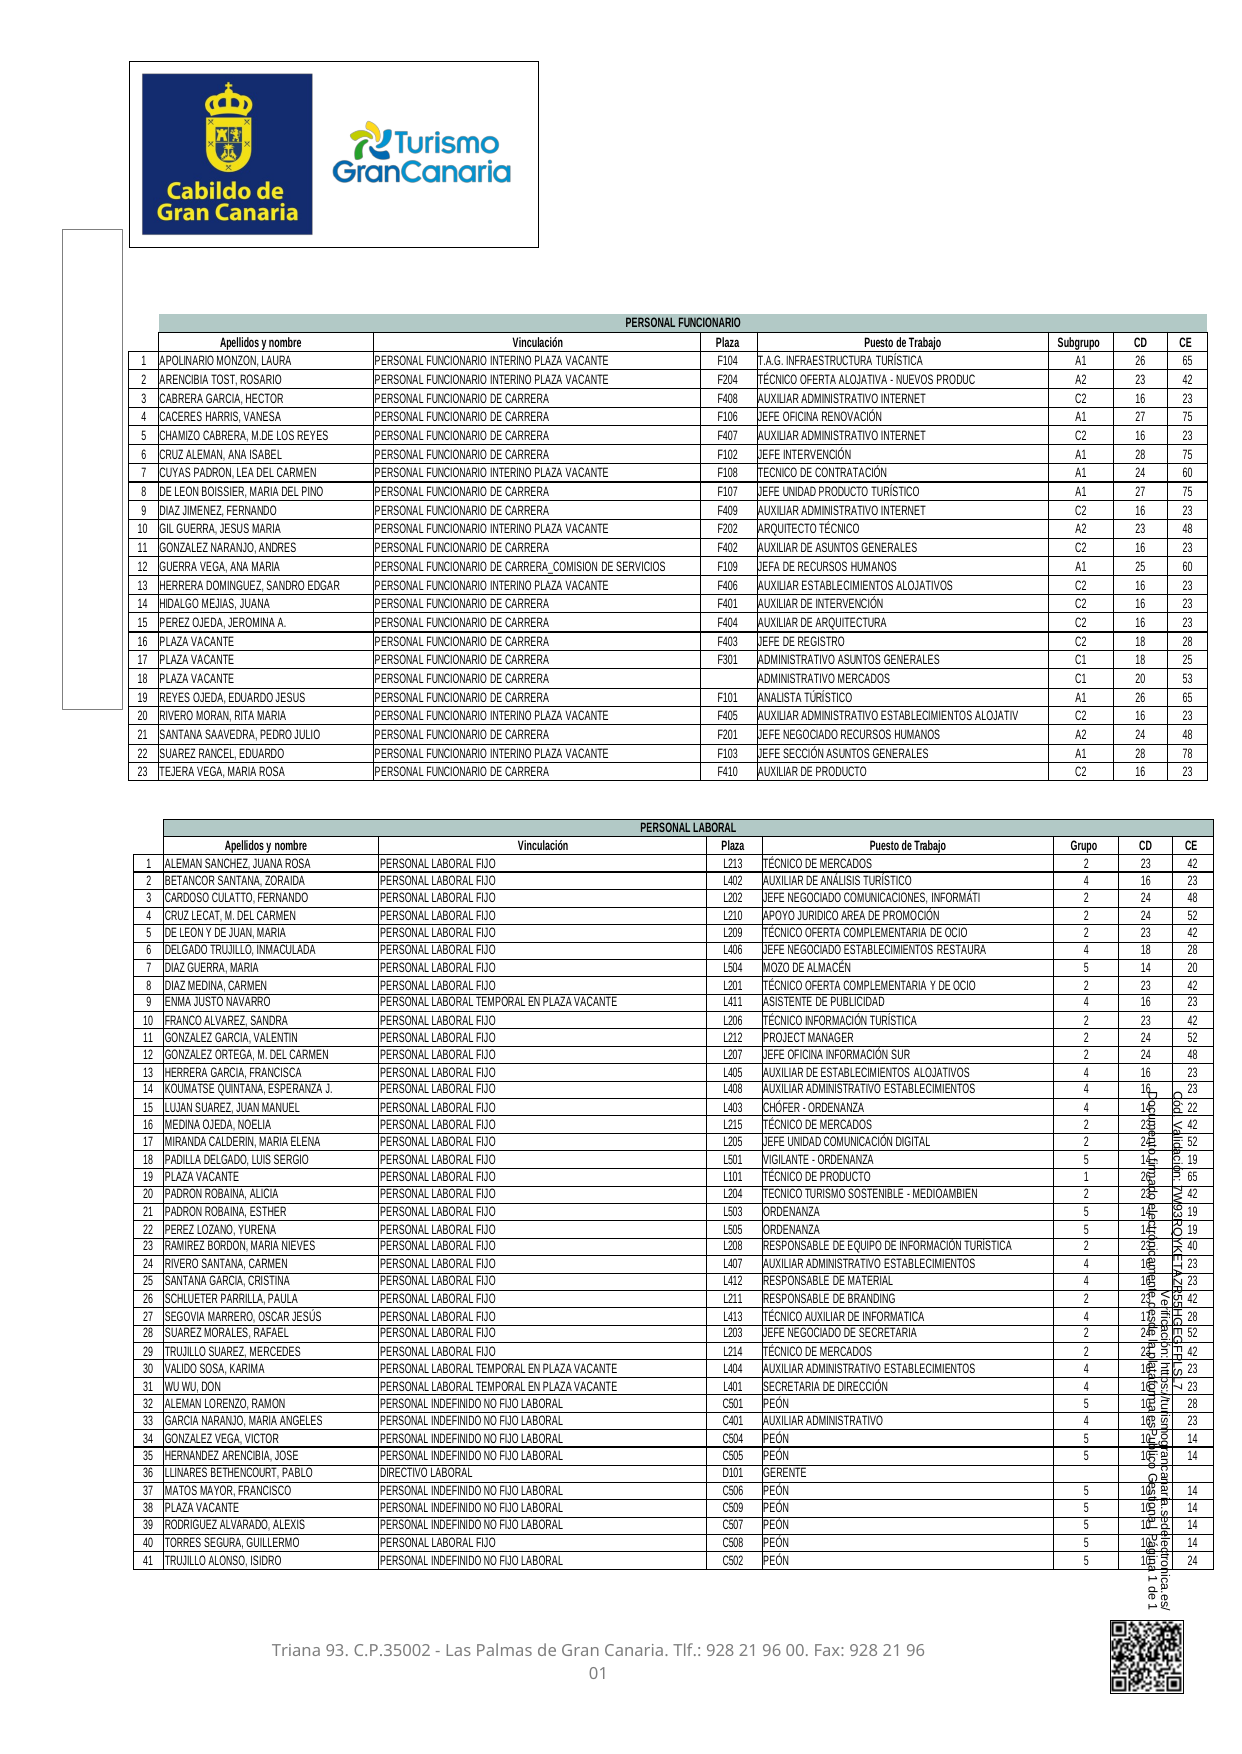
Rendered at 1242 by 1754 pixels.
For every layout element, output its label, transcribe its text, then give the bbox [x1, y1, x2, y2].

table_cell C505 [707, 1448, 762, 1464]
table_cell 27 [134, 1308, 163, 1325]
table_cell 10 [1119, 1518, 1172, 1534]
table_cell PERSONAL LABORAL FIJO [379, 1012, 706, 1028]
table_header [128, 314, 158, 351]
table_cell 16 [1119, 995, 1172, 1011]
table_cell AUXILIAR ADMINISTRATIVO ESTABLECIMIENTOS [763, 1360, 1053, 1377]
table_cell 16 [1119, 1256, 1172, 1273]
table_cell Vinculación [379, 837, 706, 854]
table_cell 48 [1173, 890, 1213, 907]
table_cell PERSONAL LABORAL FIJO [379, 943, 706, 959]
table_cell PERSONAL LABORAL FIJO [379, 1099, 706, 1115]
table_cell PERSONAL LABORAL FIJO [379, 1134, 706, 1150]
table_cell PERSONAL LABORAL TEMPORAL EN PLAZA VACANTE [379, 995, 706, 1011]
table_cell PERSONAL LABORAL FIJO [379, 1082, 706, 1098]
table_cell 24 [1119, 908, 1172, 924]
table_cell PERSONAL FUNCIONARIO DE CARRERA [374, 651, 700, 668]
table_cell AUXILIAR ADMINISTRATIVO ESTABLECIMIENTOS ALOJATIV [758, 707, 1048, 724]
table_cell PERSONAL FUNCIONARIO DE CARRERA [374, 633, 700, 650]
table_cell DIRECTIVO LABORAL [379, 1466, 706, 1482]
table_cell 18 [1114, 633, 1167, 650]
table_cell 2 [1054, 890, 1118, 907]
table_cell MIRANDA CALDERIN, MARIA ELENA [164, 1134, 378, 1150]
table_cell 17 [134, 1134, 163, 1150]
table_cell GUERRA VEGA, ANA MARIA [159, 557, 373, 575]
table_cell 16 [1114, 763, 1167, 780]
table_cell TÉCNICO DE MERCADOS [763, 1116, 1053, 1133]
table_cell 14 [1119, 1151, 1172, 1167]
table_cell AUXILIAR ADMINISTRATIVO INTERNET [758, 389, 1048, 407]
table_cell L408 [707, 1082, 762, 1098]
table_cell PERSONAL LABORAL FIJO [379, 1204, 706, 1220]
table_cell 5 [1054, 1151, 1118, 1167]
table_cell Puesto de Trabajo [758, 333, 1048, 351]
table_cell 4 [129, 408, 158, 425]
table_cell 29 [134, 1343, 163, 1359]
table_cell 42 [1168, 370, 1207, 388]
table_cell 26 [134, 1291, 163, 1307]
table_cell 34 [134, 1430, 163, 1446]
table_cell PERSONAL LABORAL FIJO [379, 1291, 706, 1307]
table_cell C2 [1049, 595, 1113, 612]
table_cell TÉCNICO OFERTA COMPLEMENTARIA Y DE OCIO [763, 977, 1053, 994]
table_cell 14 [134, 1082, 163, 1098]
table_cell 16 [1114, 539, 1167, 556]
table_cell L503 [707, 1204, 762, 1220]
table_cell 2 [1054, 1239, 1118, 1255]
table_cell L401 [707, 1378, 762, 1394]
table_cell PERSONAL LABORAL TEMPORAL EN PLAZA VACANTE [379, 1378, 706, 1394]
table_cell REYES OJEDA, EDUARDO JESUS [159, 689, 373, 706]
table_cell 4 [134, 908, 163, 924]
table_cell ADMINISTRATIVO ASUNTOS GENERALES [758, 651, 1048, 668]
table_cell 52 [1173, 1029, 1213, 1046]
table_cell PERSONAL LABORAL FIJO [379, 1239, 706, 1255]
table_cell 10 [1119, 1448, 1172, 1464]
table_cell 16 [1114, 707, 1167, 724]
table_cell PERSONAL FUNCIONARIO DE CARRERA [374, 501, 700, 519]
table_cell ANALISTA TÚRÍSTICO [758, 689, 1048, 706]
table_cell TECNICO TURISMO SOSTENIBLE - MEDIOAMBIEN [763, 1187, 1053, 1203]
table_cell GONZALEZ GARCIA, VALENTIN [164, 1029, 378, 1046]
table_cell 53 [1168, 669, 1207, 687]
table_cell 11 [129, 539, 158, 556]
table_cell 30 [134, 1360, 163, 1377]
table_cell 20 [1114, 669, 1167, 687]
table_cell Grupo [1054, 837, 1118, 854]
table_cell TÉCNICO OFERTA ALOJATIVA - NUEVOS PRODUC [758, 370, 1048, 388]
table_cell C2 [1049, 539, 1113, 556]
table_cell A1 [1049, 483, 1113, 500]
table_cell 10 [1119, 1395, 1172, 1412]
table_cell CACERES HARRIS, VANESA [159, 408, 373, 425]
table_cell 2 [1054, 1047, 1118, 1063]
table_cell 48 [1168, 725, 1207, 743]
table_cell 6 [134, 943, 163, 959]
table_cell 22 [129, 745, 158, 762]
table_cell 16 [129, 633, 158, 650]
table_cell SUAREZ RANCEL, EDUARDO [159, 745, 373, 762]
table_cell PERSONAL LABORAL FIJO [379, 1029, 706, 1046]
table_cell 10 [129, 520, 158, 537]
table_cell C2 [1049, 576, 1113, 594]
table_cell TÉCNICO AUXILIAR DE INFORMATICA [763, 1308, 1053, 1325]
table_cell MEDINA OJEDA, NOELIA [164, 1116, 378, 1133]
picture [1111, 1621, 1183, 1693]
table_cell PERSONAL INDEFINIDO NO FIJO LABORAL [379, 1395, 706, 1412]
table_cell MOZO DE ALMACÉN [763, 960, 1053, 976]
table_cell A1 [1049, 464, 1113, 481]
table_cell 19 [1173, 1221, 1213, 1238]
table_cell GONZALEZ ORTEGA, M. DEL CARMEN [164, 1047, 378, 1063]
table_cell 65 [1168, 689, 1207, 706]
table_cell C2 [1049, 501, 1113, 519]
table_cell GONZALEZ NARANJO, ANDRES [159, 539, 373, 556]
table_cell AUXILIAR ADMINISTRATIVO INTERNET [758, 501, 1048, 519]
table_cell PERSONAL FUNCIONARIO INTERINO PLAZA VACANTE [374, 352, 700, 369]
table_cell [1119, 1466, 1172, 1482]
table_cell C507 [707, 1518, 762, 1534]
table_cell 21 [129, 725, 158, 743]
table_cell F410 [701, 763, 757, 780]
table_cell L403 [707, 1099, 762, 1115]
table_cell PERSONAL FUNCIONARIO INTERINO PLAZA VACANTE [374, 464, 700, 481]
table_cell 24 [1119, 1047, 1172, 1063]
table_cell 23 [1173, 1413, 1213, 1429]
table_cell 16 [134, 1116, 163, 1133]
table_cell C2 [1049, 633, 1113, 650]
table_cell 2 [1054, 855, 1118, 871]
table_cell 39 [134, 1518, 163, 1534]
table_cell 19 [1173, 1151, 1213, 1167]
table_cell L406 [707, 943, 762, 959]
table_cell C1 [1049, 651, 1113, 668]
table_cell F104 [701, 352, 757, 369]
table_cell 2 [1054, 1134, 1118, 1150]
table_cell HERRERA DOMINGUEZ, SANDRO EDGAR [159, 576, 373, 594]
table_cell 28 [1173, 1308, 1213, 1325]
table_cell HERRERA GARCIA, FRANCISCA [164, 1064, 378, 1081]
table_cell 5 [1054, 1500, 1118, 1517]
table_cell 23 [1173, 1082, 1213, 1098]
table_cell 23 [1168, 707, 1207, 724]
table_cell [701, 669, 757, 687]
table_cell GARCIA NARANJO, MARIA ANGELES [164, 1413, 378, 1429]
table_cell PERSONAL FUNCIONARIO INTERINO PLAZA VACANTE [374, 707, 700, 724]
table_cell F102 [701, 445, 757, 463]
table_cell PERSONAL FUNCIONARIO DE CARRERA [374, 426, 700, 444]
table_cell 25 [1114, 557, 1167, 575]
table_cell F301 [701, 651, 757, 668]
table_cell TÉCNICO INFORMACIÓN TURÍSTICA [763, 1012, 1053, 1028]
table_cell 14 [1119, 960, 1172, 976]
table_cell L201 [707, 977, 762, 994]
table_cell SCHLUETER PARRILLA, PAULA [164, 1291, 378, 1307]
table_cell RODRIGUEZ ALVARADO, ALEXIS [164, 1518, 378, 1534]
table_cell 16 [1114, 426, 1167, 444]
table_cell 60 [1168, 464, 1207, 481]
table_cell CE [1173, 837, 1213, 854]
table_cell 4 [1054, 1413, 1118, 1429]
table_cell 38 [134, 1500, 163, 1517]
table_cell CABRERA GARCIA, HECTOR [159, 389, 373, 407]
table_cell TRUJILLO ALONSO, ISIDRO [164, 1552, 378, 1569]
table_cell 14 [1173, 1535, 1213, 1551]
table_cell CARDOSO CULATTO, FERNANDO [164, 890, 378, 907]
table_cell 16 [1114, 595, 1167, 612]
table_cell GONZALEZ VEGA, VICTOR [164, 1430, 378, 1446]
table_cell CRUZ LECAT, M. DEL CARMEN [164, 908, 378, 924]
table_cell 10 [134, 1012, 163, 1028]
table_cell 60 [1168, 557, 1207, 575]
table_cell 8 [129, 483, 158, 500]
table_cell F405 [701, 707, 757, 724]
table_cell 8 [134, 977, 163, 994]
table_cell 42 [1173, 925, 1213, 942]
table_cell CD [1114, 333, 1167, 351]
table_cell 5 [134, 925, 163, 942]
table_cell ORDENANZA [763, 1221, 1053, 1238]
table_cell 2 [1054, 925, 1118, 942]
table_cell Puesto de Trabajo [763, 837, 1053, 854]
table_cell L213 [707, 855, 762, 871]
table_cell 5 [1054, 1535, 1118, 1551]
table_cell PEÓN [763, 1430, 1053, 1446]
table_cell PERSONAL LABORAL FIJO [379, 1535, 706, 1551]
table_cell C1 [1049, 669, 1113, 687]
table_cell 16 [1114, 389, 1167, 407]
table_cell 48 [1168, 520, 1207, 537]
table_cell 42 [1173, 1291, 1213, 1307]
table_cell F408 [701, 389, 757, 407]
table_cell L505 [707, 1221, 762, 1238]
table_cell 19 [134, 1169, 163, 1186]
table_cell 16 [1119, 1082, 1172, 1098]
table_cell D101 [707, 1466, 762, 1482]
table_cell 14 [1119, 1099, 1172, 1115]
table_cell AUXILIAR DE ANÁLISIS TURÍSTICO [763, 873, 1053, 888]
table_cell 2 [1054, 1012, 1118, 1028]
table_cell 31 [134, 1378, 163, 1394]
table_cell RIVERO SANTANA, CARMEN [164, 1256, 378, 1273]
table_cell 20 [1173, 960, 1213, 976]
table_cell 10 [1119, 1552, 1172, 1569]
table_cell 16 [1119, 1360, 1172, 1377]
table_cell JEFE DE REGISTRO [758, 633, 1048, 650]
table_cell 42 [1173, 977, 1213, 994]
table_cell AUXILIAR DE PRODUCTO [758, 763, 1048, 780]
table_cell PERSONAL INDEFINIDO NO FIJO LABORAL [379, 1500, 706, 1517]
table_cell PERSONAL INDEFINIDO NO FIJO LABORAL [379, 1430, 706, 1446]
table_cell 1 [1054, 1169, 1118, 1186]
table_cell 14 [1119, 1204, 1172, 1220]
table_cell L209 [707, 925, 762, 942]
table_cell 2 [129, 370, 158, 388]
table_cell RIVERO MORAN, RITA MARIA [159, 707, 373, 724]
table_cell AUXILIAR ADMINISTRATIVO ESTABLECIMIENTOS [763, 1082, 1053, 1098]
table_cell 23 [1168, 576, 1207, 594]
table_cell 2 [1054, 1187, 1118, 1203]
table_cell 16 [1119, 1064, 1172, 1081]
table_cell 5 [1054, 1552, 1118, 1569]
table_cell 18 [134, 1151, 163, 1167]
table_cell [1054, 1466, 1118, 1482]
table_cell 40 [134, 1535, 163, 1551]
table_cell L413 [707, 1308, 762, 1325]
table_cell L210 [707, 908, 762, 924]
table_cell 20 [129, 707, 158, 724]
table_cell ARQUITECTO TÉCNICO [758, 520, 1048, 537]
table_cell 37 [134, 1483, 163, 1499]
table_cell 5 [1054, 1204, 1118, 1220]
table_cell 16 [1119, 1378, 1172, 1394]
table_cell PERSONAL LABORAL FIJO [379, 1151, 706, 1167]
table_cell 23 [1119, 1291, 1172, 1307]
table_cell AUXILIAR ESTABLECIMIENTOS ALOJATIVOS [758, 576, 1048, 594]
table_cell AUXILIAR DE ESTABLECIMIENTOS ALOJATIVOS [763, 1064, 1053, 1081]
table_cell 16 [1119, 1413, 1172, 1429]
table_cell F403 [701, 633, 757, 650]
table_cell ARENCIBIA TOST, ROSARIO [159, 370, 373, 388]
table_cell 16 [1114, 613, 1167, 631]
table_cell 28 [1168, 633, 1207, 650]
table_cell L206 [707, 1012, 762, 1028]
table_cell 12 [129, 557, 158, 575]
table_cell HIDALGO MEJIAS, JUANA [159, 595, 373, 612]
table_cell CHÓFER - ORDENANZA [763, 1099, 1053, 1115]
table_cell PERSONAL LABORAL FIJO [379, 1169, 706, 1186]
table_cell JEFE INTERVENCIÓN [758, 445, 1048, 463]
table_cell A2 [1049, 520, 1113, 537]
table_cell PERSONAL LABORAL FIJO [379, 873, 706, 888]
table_cell 1 [134, 855, 163, 871]
table_cell PERSONAL LABORAL FIJO [379, 1256, 706, 1273]
table_cell 28 [1173, 943, 1213, 959]
table_cell Plaza [707, 837, 762, 854]
table_cell PEREZ OJEDA, JEROMINA A. [159, 613, 373, 631]
table_cell 23 [1168, 426, 1207, 444]
table_cell 23 [1114, 520, 1167, 537]
table_cell 23 [1168, 389, 1207, 407]
table_cell 4 [1054, 1360, 1118, 1377]
table_cell C509 [707, 1500, 762, 1517]
text Triana 93. C.P.35002 - Las Palmas de Gran Canaria. Tlf.: 928 21 96 00. Fax: 928 21 96 01 [262, 1639, 934, 1684]
table_cell 14 [1173, 1500, 1213, 1517]
table_cell TORRES SEGURA, GUILLERMO [164, 1535, 378, 1551]
table_cell PADRON ROBAINA, ALICIA [164, 1187, 378, 1203]
table_cell RAMIREZ BORDON, MARIA NIEVES [164, 1239, 378, 1255]
table_cell GERENTE [763, 1466, 1053, 1482]
table_cell 23 [1168, 613, 1207, 631]
table_cell L404 [707, 1360, 762, 1377]
table_cell JEFE NEGOCIADO ESTABLECIMIENTOS RESTAURA [763, 943, 1053, 959]
table_cell 75 [1168, 483, 1207, 500]
table_cell PERSONAL LABORAL FIJO [379, 890, 706, 907]
table_cell PERSONAL INDEFINIDO NO FIJO LABORAL [379, 1413, 706, 1429]
table_cell L204 [707, 1187, 762, 1203]
table_cell C2 [1049, 763, 1113, 780]
table_cell PEÓN [763, 1483, 1053, 1499]
table_cell PEÓN [763, 1500, 1053, 1517]
table_cell PERSONAL FUNCIONARIO DE CARRERA_COMISION DE SERVICIOS [374, 557, 700, 575]
table_cell AUXILIAR DE ASUNTOS GENERALES [758, 539, 1048, 556]
table_cell PERSONAL FUNCIONARIO INTERINO PLAZA VACANTE [374, 370, 700, 388]
table_cell PEREZ LOZANO, YURENA [164, 1221, 378, 1238]
table_cell DE LEON Y DE JUAN, MARIA [164, 925, 378, 942]
picture [130, 62, 538, 247]
table_cell 4 [1054, 1274, 1118, 1290]
table_cell 4 [1054, 995, 1118, 1011]
table_cell HERNANDEZ ARENCIBIA, JOSE [164, 1448, 378, 1464]
table_cell 23 [1119, 1343, 1172, 1359]
table_cell 2 [1054, 1291, 1118, 1307]
table_cell 23 [134, 1239, 163, 1255]
table_cell SEGOVIA MARRERO, OSCAR JESÚS [164, 1308, 378, 1325]
table_cell [1173, 1466, 1213, 1482]
table_cell JEFA DE RECURSOS HUMANOS [758, 557, 1048, 575]
table_cell JEFE UNIDAD PRODUCTO TURÍSTICO [758, 483, 1048, 500]
table_cell PERSONAL LABORAL FIJO [379, 908, 706, 924]
table_cell PLAZA VACANTE [164, 1169, 378, 1186]
table_cell 14 [129, 595, 158, 612]
table_cell PERSONAL FUNCIONARIO INTERINO PLAZA VACANTE [374, 745, 700, 762]
table_cell PADILLA DELGADO, LUIS SERGIO [164, 1151, 378, 1167]
table_cell L402 [707, 873, 762, 888]
table_cell F106 [701, 408, 757, 425]
table_cell 3 [134, 890, 163, 907]
table_cell PERSONAL FUNCIONARIO DE CARRERA [374, 763, 700, 780]
table_cell PERSONAL INDEFINIDO NO FIJO LABORAL [379, 1518, 706, 1534]
table_cell 2 [1054, 977, 1118, 994]
table_cell TECNICO DE CONTRATACIÓN [758, 464, 1048, 481]
table_cell PEÓN [763, 1535, 1053, 1551]
table_cell 4 [1054, 1099, 1118, 1115]
table_cell C401 [707, 1413, 762, 1429]
table_cell PERSONAL LABORAL FIJO [379, 1047, 706, 1063]
table_cell C2 [1049, 707, 1113, 724]
table_cell DIAZ GUERRA, MARIA [164, 960, 378, 976]
table_cell 10 [1119, 1430, 1172, 1446]
table_cell 23 [1119, 977, 1172, 994]
table_cell Apellidos y nombre [159, 333, 373, 351]
table_cell PERSONAL LABORAL FIJO [379, 1308, 706, 1325]
table_cell 23 [1119, 925, 1172, 942]
table_cell A1 [1049, 352, 1113, 369]
table_cell JEFE NEGOCIADO RECURSOS HUMANOS [758, 725, 1048, 743]
table_cell 5 [1054, 1430, 1118, 1446]
table_cell PERSONAL LABORAL FIJO [379, 1221, 706, 1238]
table_cell 27 [1114, 483, 1167, 500]
table_cell 23 [1168, 595, 1207, 612]
table_cell 5 [1054, 1221, 1118, 1238]
table_cell 28 [1114, 745, 1167, 762]
table_cell 14 [1173, 1448, 1213, 1464]
table_cell C2 [1049, 389, 1113, 407]
table_cell JEFE OFICINA INFORMACIÓN SUR [763, 1047, 1053, 1063]
table_cell Apellidos y nombre [164, 837, 378, 854]
table_cell 4 [1054, 1378, 1118, 1394]
table_cell Subgrupo [1049, 333, 1113, 351]
table_cell GIL GUERRA, JESUS MARIA [159, 520, 373, 537]
table_cell L205 [707, 1134, 762, 1150]
table_cell JEFE SECCIÓN ASUNTOS GENERALES [758, 745, 1048, 762]
table_cell APOYO JURIDICO AREA DE PROMOCIÓN [763, 908, 1053, 924]
table_cell 24 [1119, 1326, 1172, 1342]
table_cell PLAZA VACANTE [159, 633, 373, 650]
table_cell 2 [134, 873, 163, 888]
table_cell 16 [1114, 501, 1167, 519]
table_cell 23 [1173, 1064, 1213, 1081]
table_cell L203 [707, 1326, 762, 1342]
table_cell PERSONAL FUNCIONARIO INTERINO PLAZA VACANTE [374, 576, 700, 594]
table_cell 23 [1119, 855, 1172, 871]
table_cell TÉCNICO DE MERCADOS [763, 1343, 1053, 1359]
table_cell L215 [707, 1116, 762, 1133]
table_cell PERSONAL LABORAL FIJO [379, 1064, 706, 1081]
table_cell A1 [1049, 689, 1113, 706]
table_cell 9 [134, 995, 163, 1011]
table_cell 42 [1173, 1343, 1213, 1359]
table_cell 42 [1173, 1012, 1213, 1028]
table_cell BETANCOR SANTANA, ZORAIDA [164, 873, 378, 888]
table_cell JEFE NEGOCIADO DE SECRETARIA [763, 1326, 1053, 1342]
table_cell C2 [1049, 613, 1113, 631]
table_cell DELGADO TRUJILLO, INMACULADA [164, 943, 378, 959]
table_cell APOLINARIO MONZON, LAURA [159, 352, 373, 369]
table_cell PADRON ROBAINA, ESTHER [164, 1204, 378, 1220]
table_cell 23 [1173, 1360, 1213, 1377]
table_cell 2 [1054, 1116, 1118, 1133]
table_cell 1 [129, 352, 158, 369]
table_cell SANTANA GARCIA, CRISTINA [164, 1274, 378, 1290]
table_cell 24 [1173, 1552, 1213, 1569]
table_cell 2 [1054, 908, 1118, 924]
table_cell 24 [1114, 725, 1167, 743]
table_cell CUYAS PADRON, LEA DEL CARMEN [159, 464, 373, 481]
table_cell L214 [707, 1343, 762, 1359]
table_cell 2 [1054, 1326, 1118, 1342]
table_cell 33 [134, 1413, 163, 1429]
table_cell 42 [1173, 1187, 1213, 1203]
table_cell AUXILIAR ADMINISTRATIVO INTERNET [758, 426, 1048, 444]
table_cell 65 [1173, 1169, 1213, 1186]
table_cell F402 [701, 539, 757, 556]
table_cell RESPONSABLE DE MATERIAL [763, 1274, 1053, 1290]
table_cell 24 [1119, 1029, 1172, 1046]
table_cell 41 [134, 1552, 163, 1569]
table_cell 20 [134, 1187, 163, 1203]
table_cell 7 [134, 960, 163, 976]
table_cell PERSONAL LABORAL FIJO [379, 960, 706, 976]
table_cell DIAZ MEDINA, CARMEN [164, 977, 378, 994]
table_cell PEÓN [763, 1552, 1053, 1569]
table_cell PEÓN [763, 1395, 1053, 1412]
table_header PERSONAL LABORAL [164, 820, 1213, 836]
table_cell MATOS MAYOR, FRANCISCO [164, 1483, 378, 1499]
table_cell L412 [707, 1274, 762, 1290]
table_cell TÉCNICO DE PRODUCTO [763, 1169, 1053, 1186]
table_cell L405 [707, 1064, 762, 1081]
table_cell 23 [129, 763, 158, 780]
table_cell F407 [701, 426, 757, 444]
table_cell 23 [1173, 873, 1213, 888]
table_cell 19 [1173, 1204, 1213, 1220]
table_cell 23 [1173, 1274, 1213, 1290]
table_cell 17 [1119, 1308, 1172, 1325]
table_cell WU WU, DON [164, 1378, 378, 1394]
table_cell PERSONAL FUNCIONARIO DE CARRERA [374, 445, 700, 463]
table_cell 10 [1119, 1535, 1172, 1551]
table_cell 7 [129, 464, 158, 481]
table_cell 18 [1119, 943, 1172, 959]
table_cell 23 [1168, 763, 1207, 780]
table_cell 28 [1114, 445, 1167, 463]
table_cell LLINARES BETHENCOURT, PABLO [164, 1466, 378, 1482]
table_cell PERSONAL LABORAL FIJO [379, 1116, 706, 1133]
table_cell A2 [1049, 370, 1113, 388]
table_cell 23 [1119, 1116, 1172, 1133]
table_cell 24 [1119, 1134, 1172, 1150]
table_cell PERSONAL FUNCIONARIO DE CARRERA [374, 613, 700, 631]
table_cell ASISTENTE DE PUBLICIDAD [763, 995, 1053, 1011]
table_cell SECRETARIA DE DIRECCIÓN [763, 1378, 1053, 1394]
table_cell TEJERA VEGA, MARIA ROSA [159, 763, 373, 780]
table_cell PERSONAL LABORAL FIJO [379, 977, 706, 994]
table_cell C2 [1049, 426, 1113, 444]
table_cell 52 [1173, 1134, 1213, 1150]
table_cell PERSONAL LABORAL FIJO [379, 1274, 706, 1290]
table_cell L202 [707, 890, 762, 907]
table_cell 14 [1173, 1430, 1213, 1446]
table_cell 5 [1054, 1518, 1118, 1534]
table_cell F202 [701, 520, 757, 537]
table_cell 78 [1168, 745, 1207, 762]
table_cell F409 [701, 501, 757, 519]
table_cell 19 [129, 689, 158, 706]
table_cell C501 [707, 1395, 762, 1412]
table_cell VIGILANTE - ORDENANZA [763, 1151, 1053, 1167]
table_cell L212 [707, 1029, 762, 1046]
table_cell 5 [129, 426, 158, 444]
table_cell F101 [701, 689, 757, 706]
table_cell L504 [707, 960, 762, 976]
table_cell CD [1119, 837, 1172, 854]
table_cell PERSONAL LABORAL FIJO [379, 925, 706, 942]
table_cell PEÓN [763, 1448, 1053, 1464]
table_cell 22 [1173, 1099, 1213, 1115]
table_cell 42 [1173, 855, 1213, 871]
table_cell 5 [1054, 1448, 1118, 1464]
table_cell L207 [707, 1047, 762, 1063]
table_cell 17 [129, 651, 158, 668]
table_cell 4 [1054, 1256, 1118, 1273]
table_cell 4 [1054, 1082, 1118, 1098]
table_cell DE LEON BOISSIER, MARIA DEL PINO [159, 483, 373, 500]
table_cell 23 [1119, 1012, 1172, 1028]
table_cell 21 [134, 1204, 163, 1220]
table_cell AUXILIAR DE ARQUITECTURA [758, 613, 1048, 631]
table_cell PERSONAL LABORAL FIJO [379, 1326, 706, 1342]
table_cell F201 [701, 725, 757, 743]
table_cell L211 [707, 1291, 762, 1307]
table_cell C504 [707, 1430, 762, 1446]
table_cell C502 [707, 1552, 762, 1569]
table_cell 26 [1119, 1169, 1172, 1186]
table_cell PERSONAL FUNCIONARIO DE CARRERA [374, 408, 700, 425]
table_cell TÉCNICO OFERTA COMPLEMENTARIA DE OCIO [763, 925, 1053, 942]
table_cell F103 [701, 745, 757, 762]
table_cell L501 [707, 1151, 762, 1167]
table_cell CHAMIZO CABRERA, M.DE LOS REYES [159, 426, 373, 444]
table_cell AUXILIAR DE INTERVENCIÓN [758, 595, 1048, 612]
table_cell 16 [1114, 576, 1167, 594]
table_cell A1 [1049, 745, 1113, 762]
table_cell PERSONAL INDEFINIDO NO FIJO LABORAL [379, 1552, 706, 1569]
table_cell 18 [1114, 651, 1167, 668]
table_cell L101 [707, 1169, 762, 1186]
table_cell RESPONSABLE DE EQUIPO DE INFORMACIÓN TURÍSTICA [763, 1239, 1053, 1255]
table_cell 5 [1054, 1483, 1118, 1499]
table_cell PEÓN [763, 1518, 1053, 1534]
table_cell PERSONAL FUNCIONARIO DE CARRERA [374, 595, 700, 612]
table_cell A1 [1049, 445, 1113, 463]
table_cell 18 [129, 669, 158, 687]
table_cell F401 [701, 595, 757, 612]
table_cell 23 [1119, 1187, 1172, 1203]
table_cell FRANCO ALVAREZ, SANDRA [164, 1012, 378, 1028]
table_cell Vinculación [374, 333, 700, 351]
table_cell 13 [129, 576, 158, 594]
table_cell 25 [1168, 651, 1207, 668]
table_cell JEFE UNIDAD COMUNICACIÓN DIGITAL [763, 1134, 1053, 1150]
table_cell 14 [1173, 1483, 1213, 1499]
table_cell 28 [134, 1326, 163, 1342]
table_cell L208 [707, 1239, 762, 1255]
table_cell 23 [1173, 1256, 1213, 1273]
table_cell AUXILIAR ADMINISTRATIVO [763, 1413, 1053, 1429]
table_cell A1 [1049, 408, 1113, 425]
table_cell F109 [701, 557, 757, 575]
table_cell C506 [707, 1483, 762, 1499]
table_cell LUJAN SUAREZ, JUAN MANUEL [164, 1099, 378, 1115]
table_cell 10 [1119, 1483, 1172, 1499]
table_cell F107 [701, 483, 757, 500]
table_cell 11 [134, 1029, 163, 1046]
table_cell SANTANA SAAVEDRA, PEDRO JULIO [159, 725, 373, 743]
table_cell ALEMAN LORENZO, RAMON [164, 1395, 378, 1412]
table_cell PLAZA VACANTE [164, 1500, 378, 1517]
table_cell RESPONSABLE DE BRANDING [763, 1291, 1053, 1307]
table_cell 65 [1168, 352, 1207, 369]
table_cell 23 [1173, 1378, 1213, 1394]
table_cell 40 [1173, 1239, 1213, 1255]
table_cell PERSONAL FUNCIONARIO DE CARRERA [374, 539, 700, 556]
table_cell SUAREZ MORALES, RAFAEL [164, 1326, 378, 1342]
table_cell F406 [701, 576, 757, 594]
table_cell T.A.G. INFRAESTRUCTURA TURÍSTICA [758, 352, 1048, 369]
table_cell A1 [1049, 557, 1113, 575]
table_cell PERSONAL FUNCIONARIO DE CARRERA [374, 689, 700, 706]
table_cell PLAZA VACANTE [159, 669, 373, 687]
table_cell 4 [1054, 1308, 1118, 1325]
table_cell PERSONAL LABORAL FIJO [379, 1343, 706, 1359]
table_cell AUXILIAR ADMINISTRATIVO ESTABLECIMIENTOS [763, 1256, 1053, 1273]
table_cell PROJECT MANAGER [763, 1029, 1053, 1046]
table_cell 23 [1168, 539, 1207, 556]
table_cell 6 [129, 445, 158, 463]
table_cell 10 [1119, 1500, 1172, 1517]
table_cell 15 [129, 613, 158, 631]
table_cell 2 [1054, 1029, 1118, 1046]
table_cell 16 [1119, 873, 1172, 888]
table_cell 14 [1173, 1518, 1213, 1534]
table_cell PERSONAL FUNCIONARIO DE CARRERA [374, 669, 700, 687]
table_cell PERSONAL FUNCIONARIO DE CARRERA [374, 389, 700, 407]
table_cell 22 [134, 1221, 163, 1238]
table_cell CRUZ ALEMAN, ANA ISABEL [159, 445, 373, 463]
table_cell 4 [1054, 943, 1118, 959]
table_cell 23 [1168, 501, 1207, 519]
table_cell ALEMAN SANCHEZ, JUANA ROSA [164, 855, 378, 871]
table_cell TRUJILLO SUAREZ, MERCEDES [164, 1343, 378, 1359]
table_cell PERSONAL LABORAL FIJO [379, 1187, 706, 1203]
table_cell 9 [129, 501, 158, 519]
table_cell 23 [1119, 1239, 1172, 1255]
table_cell VALIDO SOSA, KARIMA [164, 1360, 378, 1377]
table_cell 4 [1054, 873, 1118, 888]
table_cell F108 [701, 464, 757, 481]
table_cell 16 [1119, 1274, 1172, 1290]
table_cell 25 [134, 1274, 163, 1290]
table_cell 3 [129, 389, 158, 407]
table_cell PLAZA VACANTE [159, 651, 373, 668]
table_cell 26 [1114, 689, 1167, 706]
table_cell 24 [1119, 890, 1172, 907]
table_cell PERSONAL INDEFINIDO NO FIJO LABORAL [379, 1483, 706, 1499]
table_cell L411 [707, 995, 762, 1011]
table_cell PERSONAL FUNCIONARIO DE CARRERA [374, 725, 700, 743]
table_cell 32 [134, 1395, 163, 1412]
table_cell 24 [134, 1256, 163, 1273]
table_cell F204 [701, 370, 757, 388]
table_cell PERSONAL INDEFINIDO NO FIJO LABORAL [379, 1448, 706, 1464]
table_cell 42 [1173, 1116, 1213, 1133]
table_cell KOUMATSE QUINTANA, ESPERANZA J. [164, 1082, 378, 1098]
table_cell 52 [1173, 908, 1213, 924]
table_cell PERSONAL FUNCIONARIO INTERINO PLAZA VACANTE [374, 520, 700, 537]
table_cell 2 [1054, 1343, 1118, 1359]
table_cell 4 [1054, 1064, 1118, 1081]
table_cell 24 [1114, 464, 1167, 481]
table_cell A2 [1049, 725, 1113, 743]
table_cell 75 [1168, 445, 1207, 463]
table_cell ENMA JUSTO NAVARRO [164, 995, 378, 1011]
table_cell 35 [134, 1448, 163, 1464]
table_header PERSONAL FUNCIONARIO [159, 314, 1207, 332]
table_cell 28 [1173, 1395, 1213, 1412]
table_cell PERSONAL FUNCIONARIO DE CARRERA [374, 483, 700, 500]
table_cell CE [1168, 333, 1207, 351]
table_cell JEFE OFICINA RENOVACIÓN [758, 408, 1048, 425]
table_cell 27 [1114, 408, 1167, 425]
table_cell Plaza [701, 333, 757, 351]
table_header [134, 819, 163, 854]
table_cell 14 [1119, 1221, 1172, 1238]
table_cell 5 [1054, 1395, 1118, 1412]
table_cell C508 [707, 1535, 762, 1551]
table_cell 12 [134, 1047, 163, 1063]
table_cell PERSONAL LABORAL FIJO [379, 855, 706, 871]
table_cell 13 [134, 1064, 163, 1081]
table_cell ORDENANZA [763, 1204, 1053, 1220]
table_cell PERSONAL LABORAL TEMPORAL EN PLAZA VACANTE [379, 1360, 706, 1377]
table_cell 23 [1173, 995, 1213, 1011]
table_cell JEFE NEGOCIADO COMUNICACIONES, INFORMÁTI [763, 890, 1053, 907]
table_cell ADMINISTRATIVO MERCADOS [758, 669, 1048, 687]
table_cell 5 [1054, 960, 1118, 976]
table_cell 26 [1114, 352, 1167, 369]
table_cell 48 [1173, 1047, 1213, 1063]
table_cell 75 [1168, 408, 1207, 425]
table_cell 36 [134, 1466, 163, 1482]
table_cell DIAZ JIMENEZ, FERNANDO [159, 501, 373, 519]
table_cell L407 [707, 1256, 762, 1273]
table_cell 52 [1173, 1326, 1213, 1342]
table_cell F404 [701, 613, 757, 631]
table_cell 23 [1114, 370, 1167, 388]
table_cell 15 [134, 1099, 163, 1115]
table_cell TÉCNICO DE MERCADOS [763, 855, 1053, 871]
